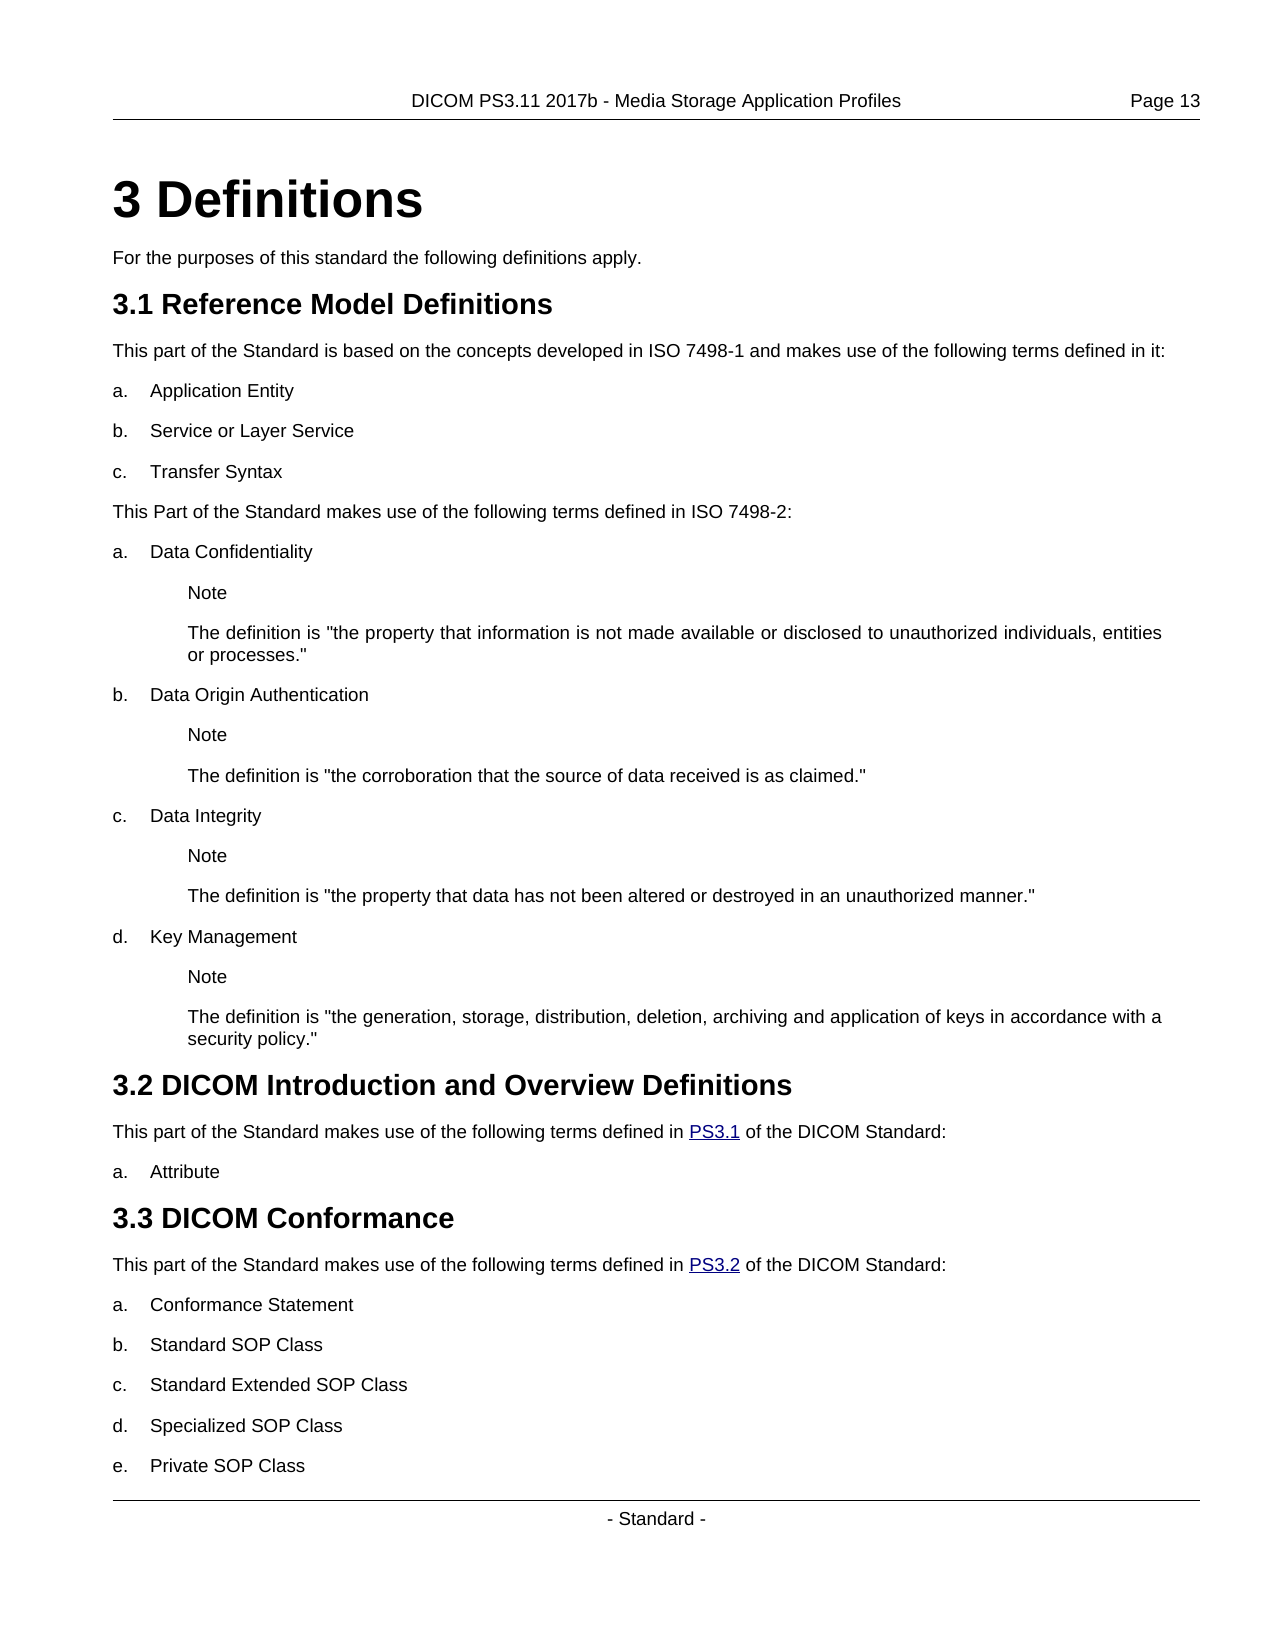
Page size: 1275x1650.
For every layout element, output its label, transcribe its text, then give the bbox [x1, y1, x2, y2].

list Note [150, 724, 1162, 746]
list The definition is "the property that data has not been altered or destroyed in an unauthorized manner." [150, 885, 1162, 907]
list The definition is "the corroboration that the source of data received is as claimed." [150, 764, 1162, 786]
list Data Confidentiality [112, 541, 1200, 563]
list Data Integrity [112, 805, 1200, 826]
text For the purposes of this standard the following definitions apply. [112, 247, 1200, 269]
list Note [150, 845, 1162, 867]
text This part of the Standard makes use of the following terms defined in PS3.2 of the DICOM Standard: [112, 1253, 1200, 1275]
list Conformance Statement [112, 1294, 1200, 1315]
text 3.2 DICOM Introduction and Overview Definitions [112, 1068, 1200, 1102]
text 3 Definitions [112, 169, 1200, 228]
list Data Origin Authentication [112, 684, 1200, 705]
list Note [150, 966, 1162, 987]
text This part of the Standard is based on the concepts developed in ISO 7498-1 and makes use of the following terms defined in it: [112, 340, 1200, 361]
text This Part of the Standard makes use of the following terms defined in ISO 7498-2: [112, 501, 1200, 522]
text This part of the Standard makes use of the following terms defined in PS3.1 of the DICOM Standard: [112, 1120, 1200, 1142]
list Specialized SOP Class [112, 1414, 1200, 1436]
list The definition is "the generation, storage, distribution, deletion, archiving and application of keys in accordance with a security policy." [150, 1006, 1162, 1049]
list Note [150, 582, 1162, 603]
list Application Entity [112, 380, 1200, 402]
list Standard Extended SOP Class [112, 1374, 1200, 1396]
text 3.3 DICOM Conformance [112, 1201, 1200, 1234]
list Transfer Syntax [112, 461, 1200, 482]
list Standard SOP Class [112, 1334, 1200, 1356]
list Service or Layer Service [112, 420, 1200, 442]
list The definition is "the property that information is not made available or disclosed to unauthorized individuals, entities or processes." [150, 622, 1162, 665]
list Private SOP Class [112, 1455, 1200, 1476]
text 3.1 Reference Model Definitions [112, 287, 1200, 321]
list Key Management [112, 926, 1200, 947]
list Attribute [112, 1161, 1200, 1182]
